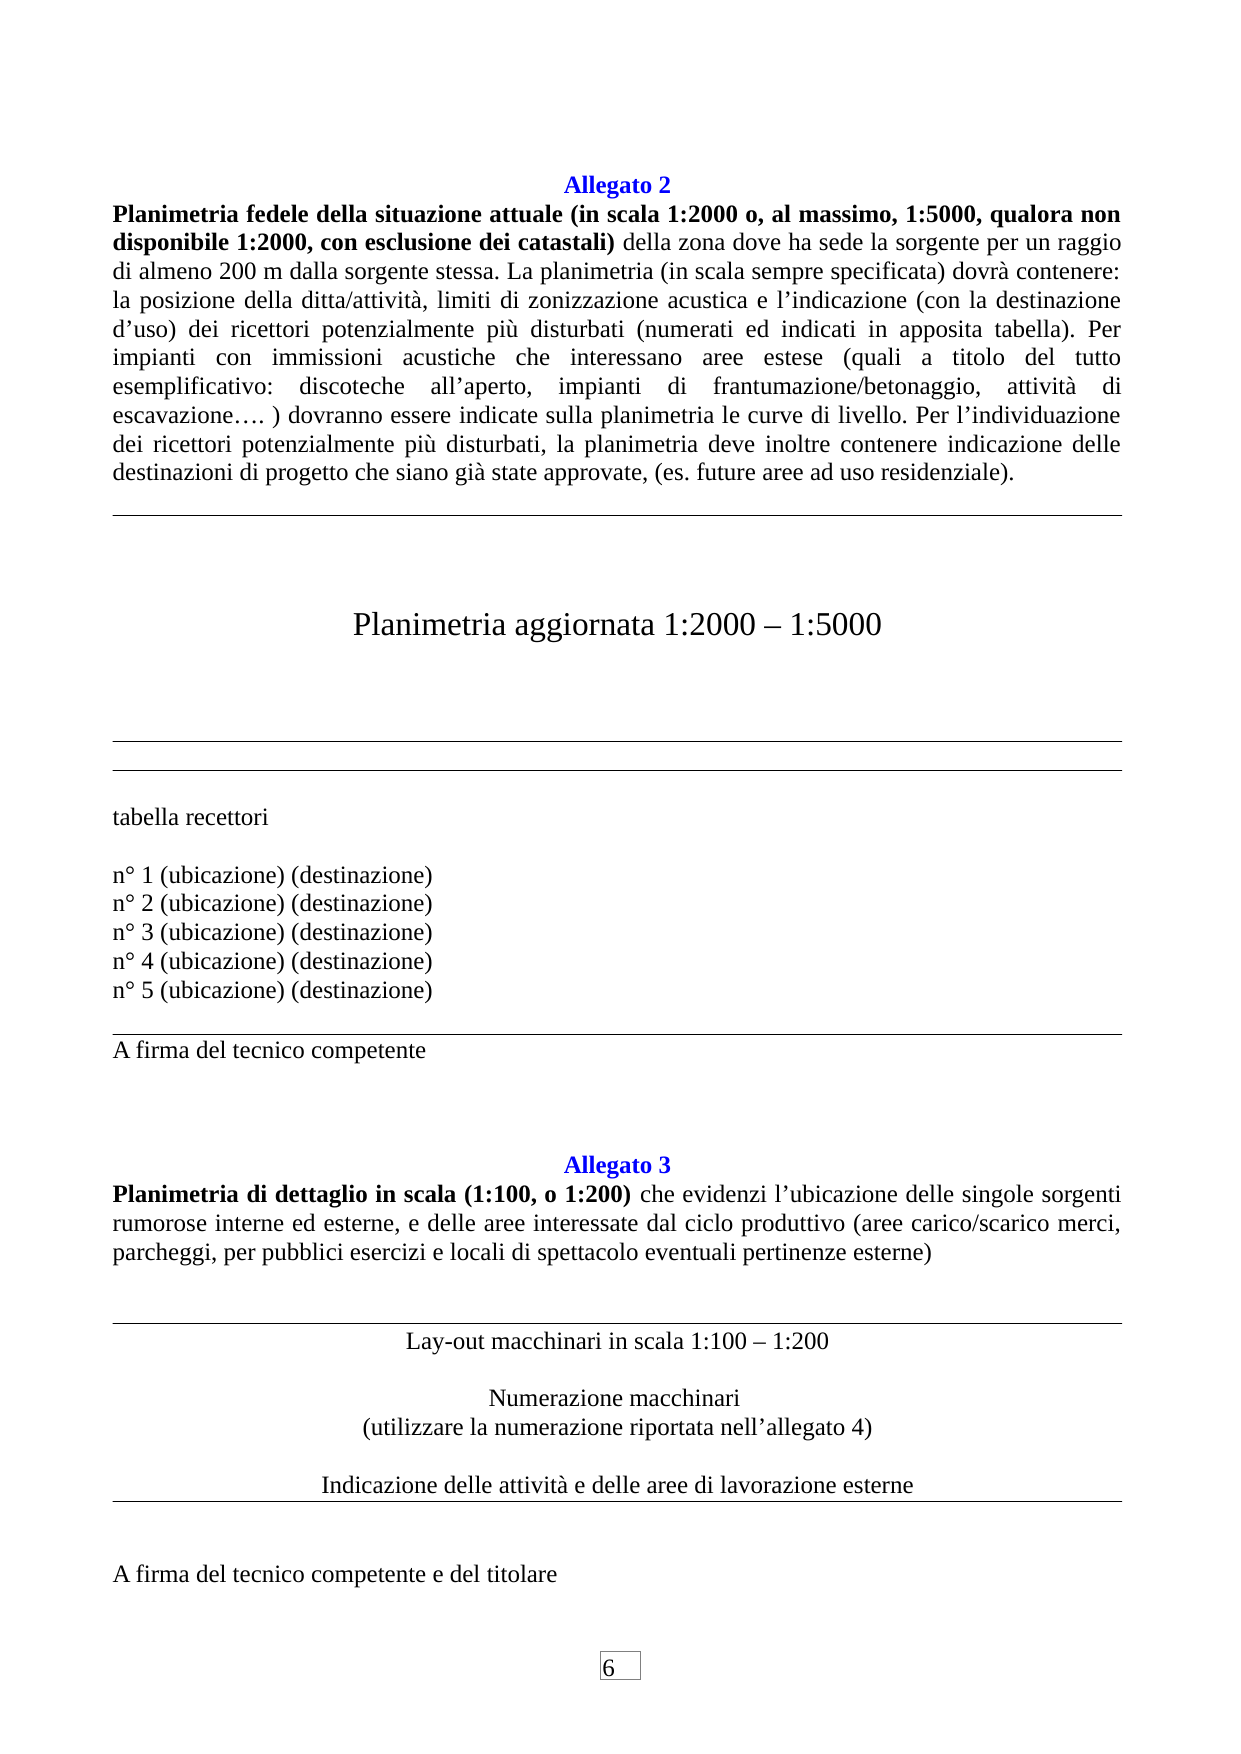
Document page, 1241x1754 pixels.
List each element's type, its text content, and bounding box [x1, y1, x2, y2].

table_header A firma del tecnico competente Allegato 3 Planimetria di dettaglio in scala (1:100, o 1:200) che evidenzi l’ubicazione delle singole sorgenti rumorose interne ed esterne, e delle aree interessate dal ciclo produttivo (aree carico/scarico merci, parcheggi, per pubblici esercizi e locali di spettacolo eventuali pertinenze esterne) [113, 1035, 1122, 1323]
table_header A firma del tecnico competente e del titolare [113, 1502, 1122, 1617]
table_header Lay-out macchinari in scala 1:100 – 1:200 Numerazione macchinari (utilizzare la numerazione riportata nell’allegato 4) Indicazione delle attività e delle aree di lavorazione esterne [113, 1324, 1122, 1501]
table_header tabella recettori n° 1 (ubicazione) (destinazione) n° 2 (ubicazione) (destinazione) n° 3 (ubicazione) (destinazione) n° 4 (ubicazione) (destinazione) n° 5 (ubicazione) (destinazione) [113, 771, 1122, 1034]
table_header Planimetria aggiornata 1:2000 – 1:5000 [113, 516, 1122, 741]
table_header Allegato 2 Planimetria fedele della situazione attuale (in scala 1:2000 o, al massimo, 1:5000, qualora non disponibile 1:2000, con esclusione dei catastali) della zona dove ha sede la sorgente per un raggio di almeno 200 m dalla sorgente stessa. La planimetria (in scala sempre specificata) dovrà contenere: la posizione della ditta/attività, limiti di zonizzazione acustica e l’indicazione (con la destinazione d’uso) dei ricettori potenzialmente più disturbati (numerati ed indicati in apposita tabella). Per impianti con immissioni acustiche che interessano aree estese (quali a titolo del tutto esemplificativo: discoteche all’aperto, impianti di frantumazione/betonaggio, attività di escavazione…. ) dovranno essere indicate sulla planimetria le curve di livello. Per l’individuazione dei ricettori potenzialmente più disturbati, la planimetria deve inoltre contenere indicazione delle destinazioni di progetto che siano già state approvate, (es. future aree ad uso residenziale). [113, 113, 1122, 515]
